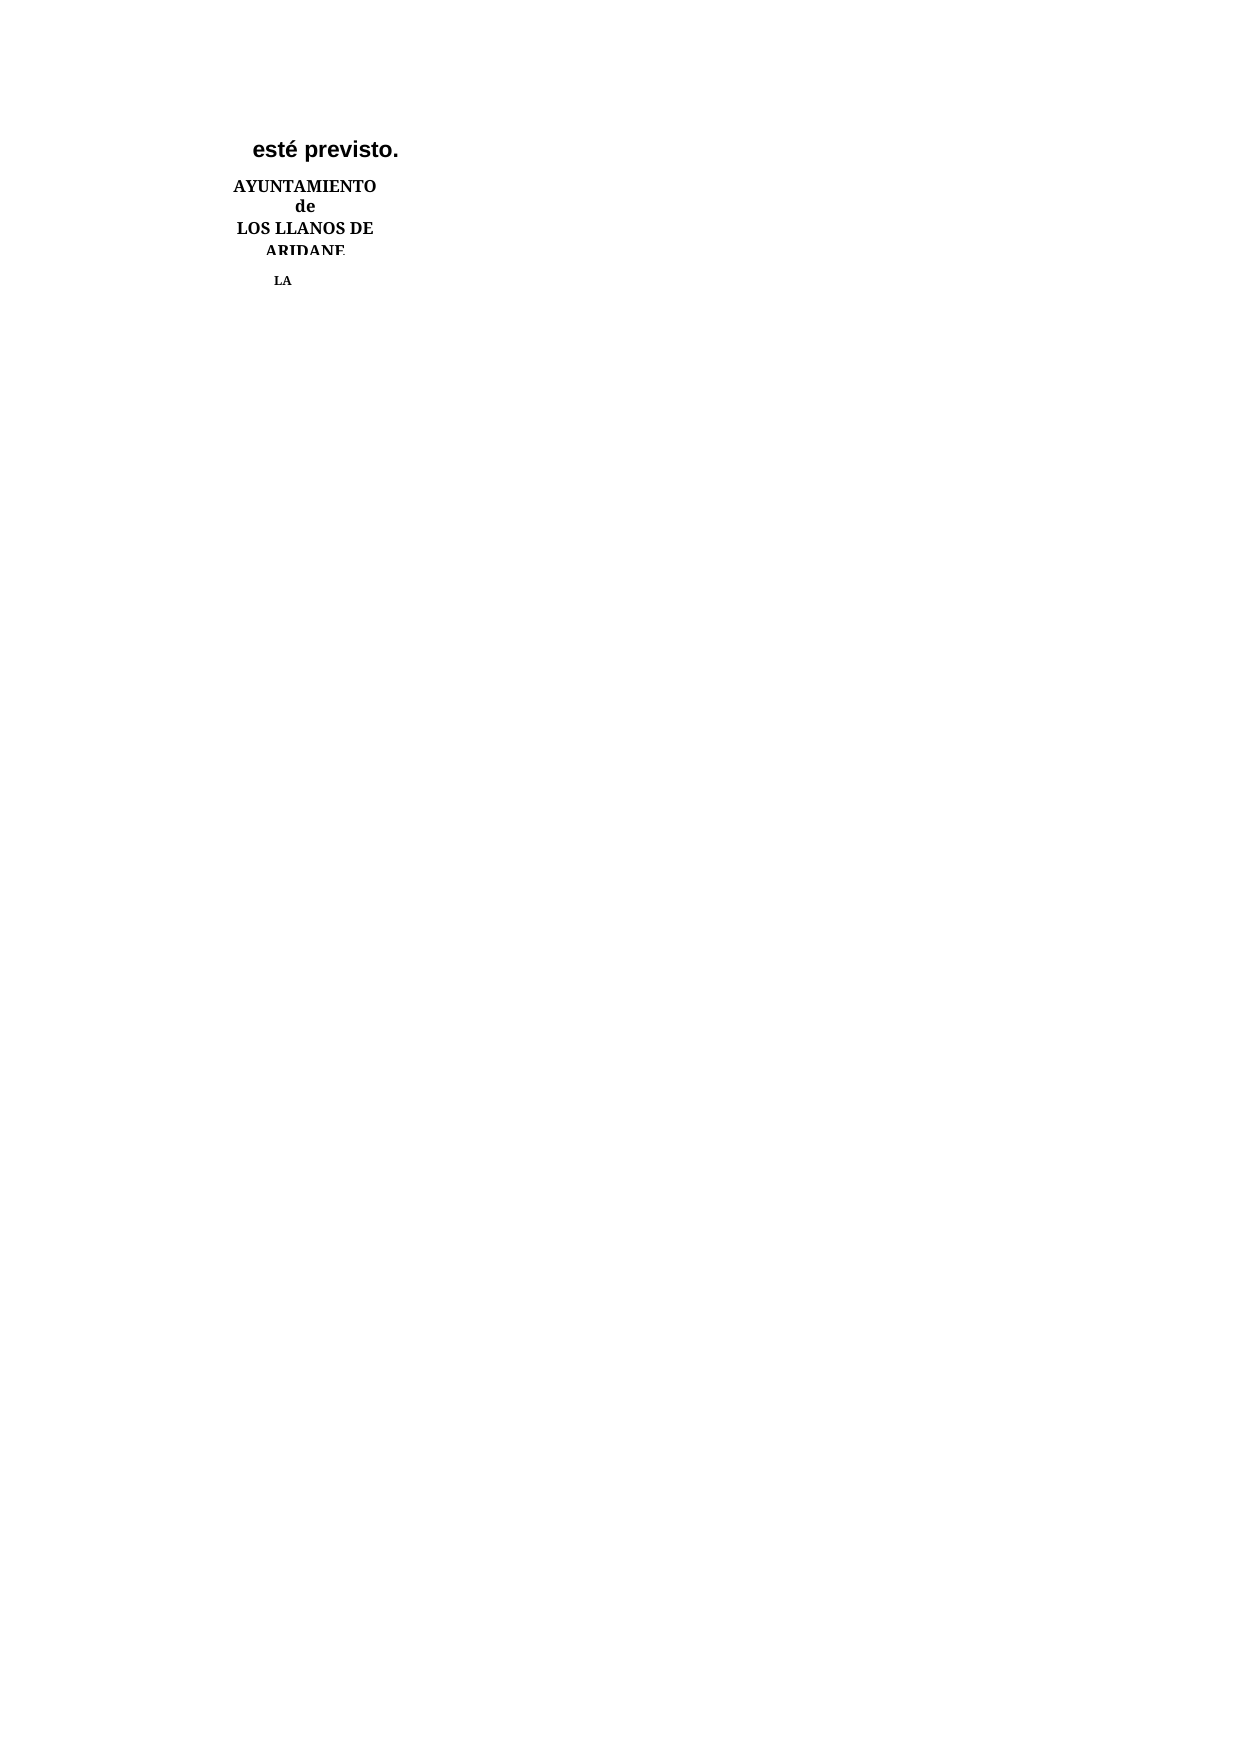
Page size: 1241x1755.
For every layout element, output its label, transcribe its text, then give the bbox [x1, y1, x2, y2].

subtitle esté previsto. [215, 136, 1064, 162]
